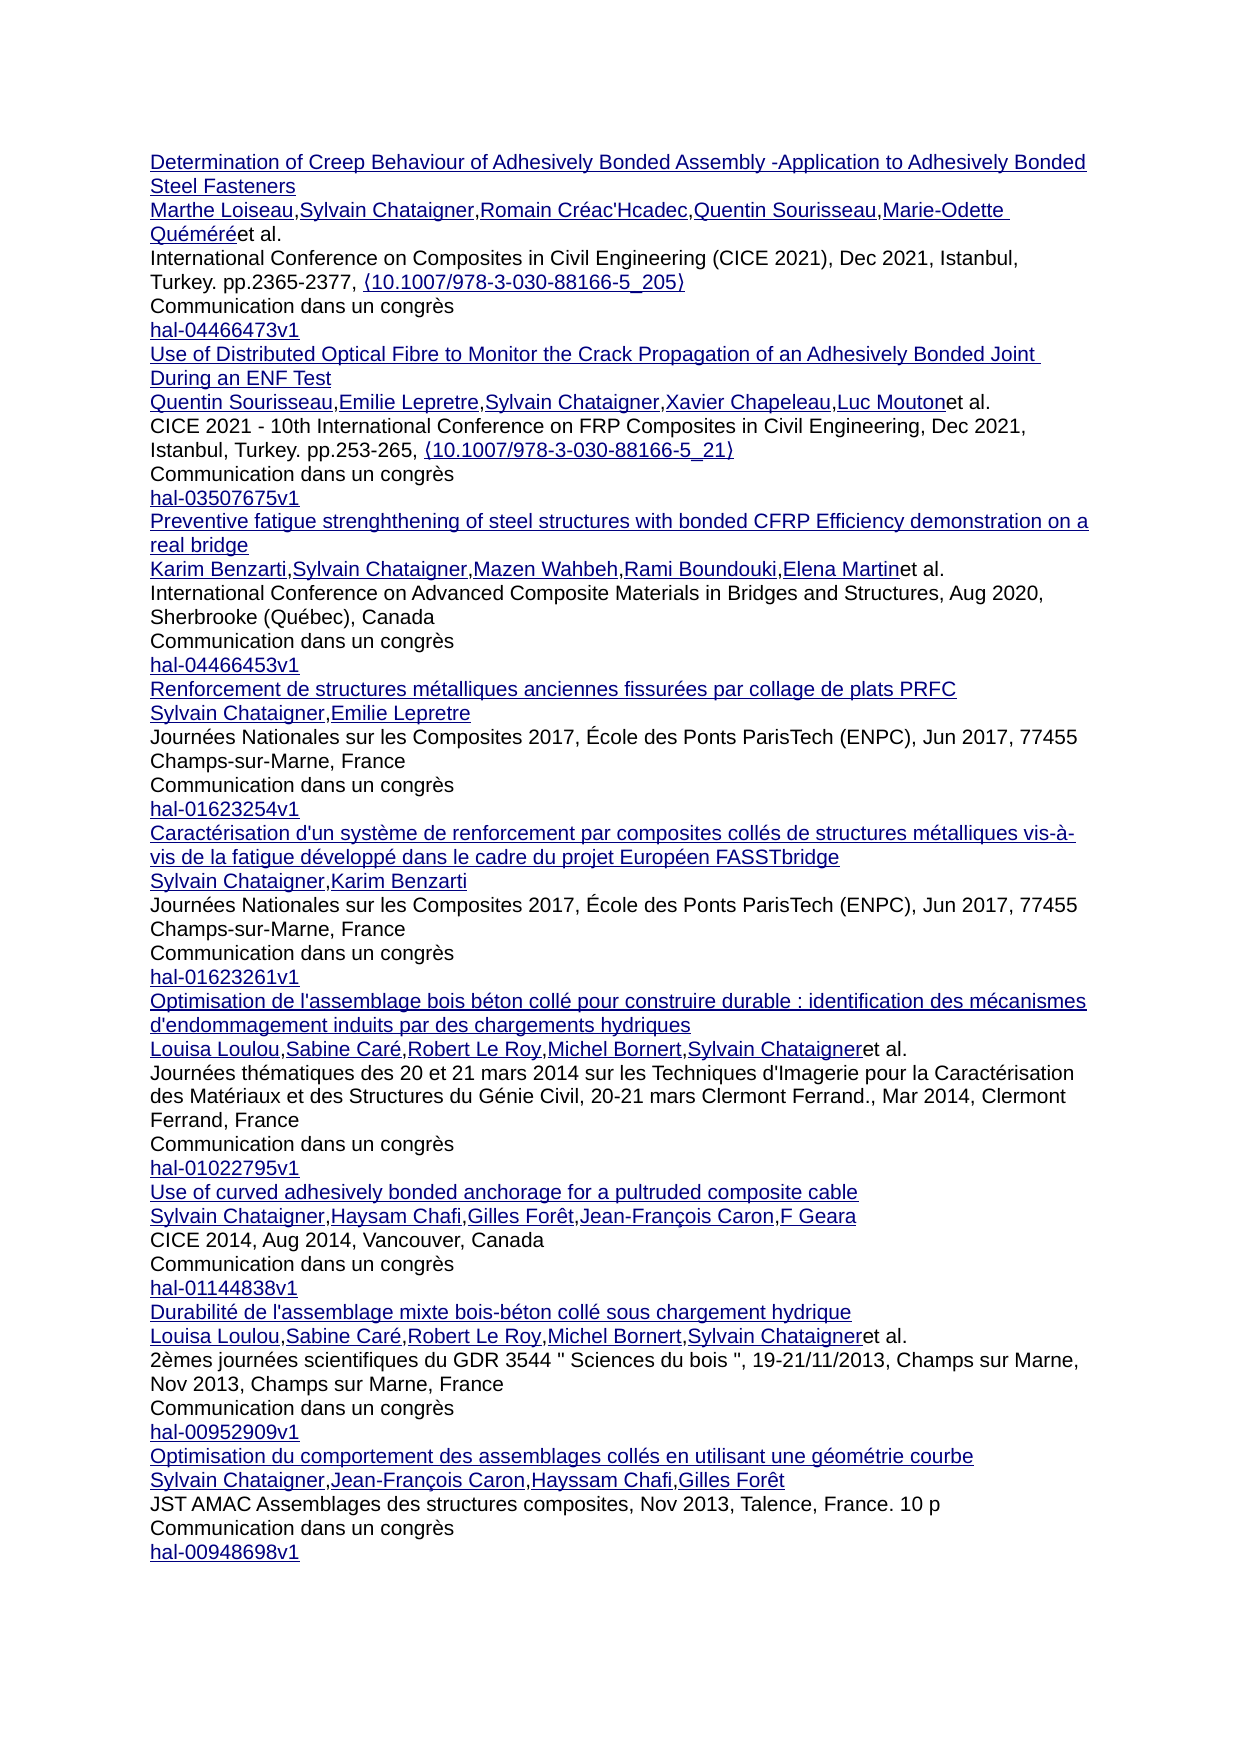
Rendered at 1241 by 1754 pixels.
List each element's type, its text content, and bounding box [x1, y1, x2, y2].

table_cell Optimisation de l'assemblage bois béton collé pour construire durable : identification des mécanismes d'endommagement induits par des chargements hydriques Louisa Loulou,Sabine Caré,Robert Le Roy,Michel Bornert,Sylvain Chataigneret al. Journées thématiques des 20 et 21 mars 2014 sur les Techniques d'Imagerie pour la Caractérisation des Matériaux et des Structures du Génie Civil, 20-21 mars Clermont Ferrand., Mar 2014, Clermont Ferrand, France Communication dans un congrès hal-01022795v1 [150, 989, 1090, 1180]
table_cell Preventive fatigue strenghthening of steel structures with bonded CFRP Efficiency demonstration on a real bridge Karim Benzarti,Sylvain Chataigner,Mazen Wahbeh,Rami Boundouki,Elena Martinet al. International Conference on Advanced Composite Materials in Bridges and Structures, Aug 2020, Sherbrooke (Québec), Canada Communication dans un congrès hal-04466453v1 [150, 509, 1090, 677]
table_cell Determination of Creep Behaviour of Adhesively Bonded Assembly -Application to Adhesively Bonded Steel Fasteners Marthe Loiseau,Sylvain Chataigner,Romain Créac'Hcadec,Quentin Sourisseau,Marie-Odette Quéméréet al. International Conference on Composites in Civil Engineering (CICE 2021), Dec 2021, Istanbul, Turkey. pp.2365-2377, ⟨10.1007/978-3-030-88166-5_205⟩ Communication dans un congrès hal-04466473v1 [150, 150, 1090, 342]
table_cell Durabilité de l'assemblage mixte bois-béton collé sous chargement hydrique Louisa Loulou,Sabine Caré,Robert Le Roy,Michel Bornert,Sylvain Chataigneret al. 2èmes journées scientifiques du GDR 3544 " Sciences du bois ", 19-21/11/2013, Champs sur Marne, Nov 2013, Champs sur Marne, France Communication dans un congrès hal-00952909v1 [150, 1300, 1090, 1444]
table_cell Use of Distributed Optical Fibre to Monitor the Crack Propagation of an Adhesively Bonded Joint During an ENF Test Quentin Sourisseau,Emilie Lepretre,Sylvain Chataigner,Xavier Chapeleau,Luc Moutonet al. CICE 2021 - 10th International Conference on FRP Composites in Civil Engineering, Dec 2021, Istanbul, Turkey. pp.253-265, ⟨10.1007/978-3-030-88166-5_21⟩ Communication dans un congrès hal-03507675v1 [150, 342, 1090, 509]
table_cell Optimisation du comportement des assemblages collés en utilisant une géométrie courbe Sylvain Chataigner,Jean-François Caron,Hayssam Chafi,Gilles Forêt JST AMAC Assemblages des structures composites, Nov 2013, Talence, France. 10 p Communication dans un congrès hal-00948698v1 [150, 1444, 1090, 1563]
table_cell Caractérisation d'un système de renforcement par composites collés de structures métalliques vis-à-vis de la fatigue développé dans le cadre du projet Européen FASSTbridge Sylvain Chataigner,Karim Benzarti Journées Nationales sur les Composites 2017, École des Ponts ParisTech (ENPC), Jun 2017, 77455 Champs-sur-Marne, France Communication dans un congrès hal-01623261v1 [150, 821, 1090, 988]
table_cell Renforcement de structures métalliques anciennes fissurées par collage de plats PRFC Sylvain Chataigner,Emilie Lepretre Journées Nationales sur les Composites 2017, École des Ponts ParisTech (ENPC), Jun 2017, 77455 Champs-sur-Marne, France Communication dans un congrès hal-01623254v1 [150, 677, 1090, 821]
table_cell Use of curved adhesively bonded anchorage for a pultruded composite cable Sylvain Chataigner,Haysam Chafi,Gilles Forêt,Jean-François Caron,F Geara CICE 2014, Aug 2014, Vancouver, Canada Communication dans un congrès hal-01144838v1 [150, 1180, 1090, 1300]
